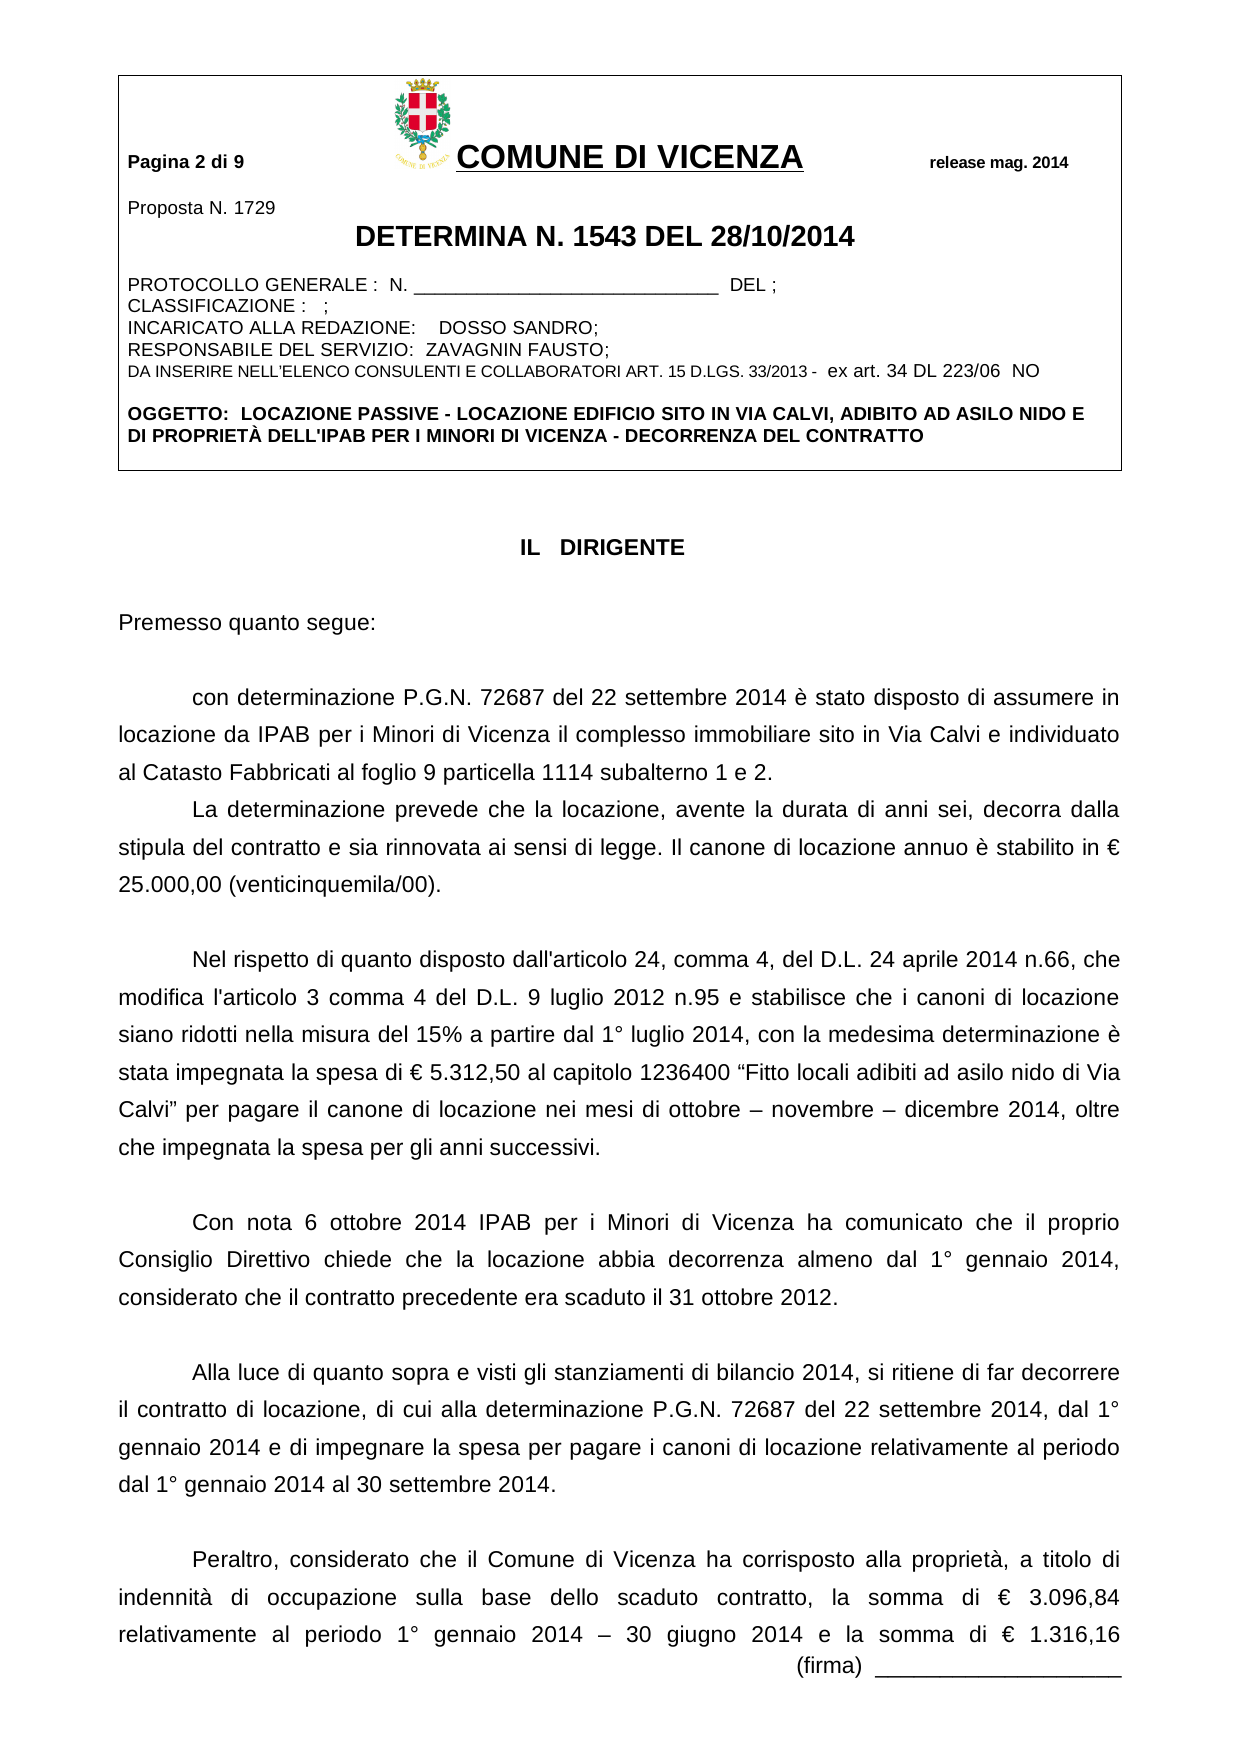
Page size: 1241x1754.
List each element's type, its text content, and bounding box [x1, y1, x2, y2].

text La determinazione prevede che la locazione, avente la durata di anni sei, decorra dalla stipula del contratto e sia rinnovata ai sensi di legge. Il canone di locazione annuo è stabilito in € 25.000,00 (venticinquemila/00). [118, 785, 1122, 898]
text Alla luce di quanto sopra e visti gli stanziamenti di bilancio 2014, si ritiene di far decorrere il contratto di locazione, di cui alla determinazione P.G.N. 72687 del 22 settembre 2014, dal 1° gennaio 2014 e di impegnare la spesa per pagare i canoni di locazione relativamente al periodo dal 1° gennaio 2014 al 30 settembre 2014. [118, 1348, 1122, 1498]
text con determinazione P.G.N. 72687 del 22 settembre 2014 è stato disposto di assumere in locazione da IPAB per i Minori di Vicenza il complesso immobiliare sito in Via Calvi e individuato al Catasto Fabbricati al foglio 9 particella 1114 subalterno 1 e 2. [118, 673, 1122, 785]
text Premesso quanto segue: [118, 598, 1122, 635]
text Nel rispetto di quanto disposto dall'articolo 24, comma 4, del D.L. 24 aprile 2014 n.66, che modifica l'articolo 3 comma 4 del D.L. 9 luglio 2012 n.95 e stabilisce che i canoni di locazione siano ridotti nella misura del 15% a partire dal 1° luglio 2014, con la medesima determinazione è stata impegnata la spesa di € 5.312,50 al capitolo 1236400 “Fitto locali adibiti ad asilo nido di Via Calvi” per pagare il canone di locazione nei mesi di ottobre – novembre – dicembre 2014, oltre che impegnata la spesa per gli anni successivi. [118, 935, 1122, 1160]
picture [394, 78, 451, 169]
text Peraltro, considerato che il Comune di Vicenza ha corrisposto alla proprietà, a titolo di indennità di occupazione sulla base dello scaduto contratto, la somma di € 3.096,84 relativamente al periodo 1° gennaio 2014 – 30 giugno 2014 e la somma di € 1.316,16 [118, 1535, 1122, 1648]
text IL DIRIGENTE [118, 485, 1122, 560]
text Con nota 6 ottobre 2014 IPAB per i Minori di Vicenza ha comunicato che il proprio Consiglio Direttivo chiede che la locazione abbia decorrenza almeno dal 1° gennaio 2014, considerato che il contratto precedente era scaduto il 31 ottobre 2012. [118, 1198, 1122, 1310]
